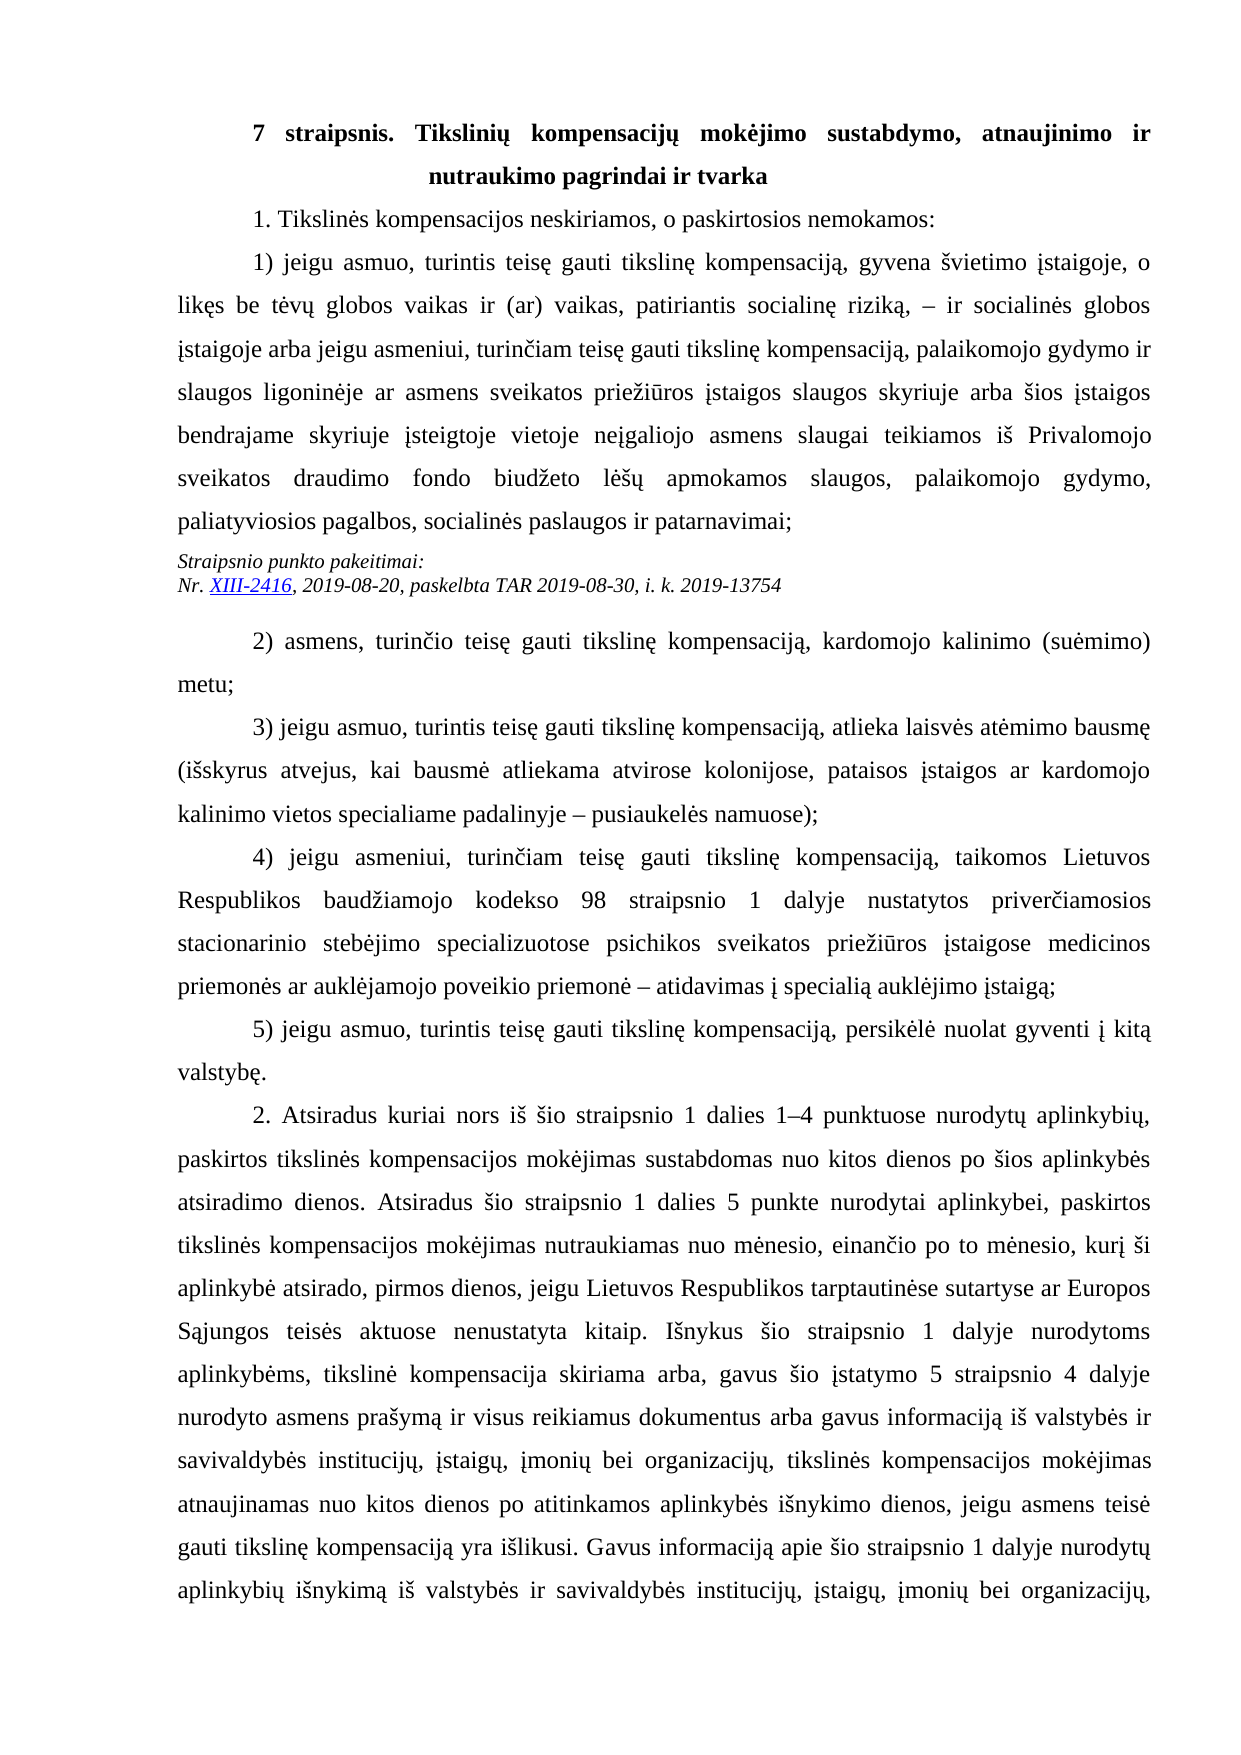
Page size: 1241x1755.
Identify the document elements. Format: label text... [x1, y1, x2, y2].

text 7 straipsnis. Tikslinių kompensacijų mokėjimo sustabdymo, atnaujinimo ir nutraukimo pagrindai ir tvarka [252, 118, 1152, 190]
text 4) jeigu asmeniui, turinčiam teisę gauti tikslinę kompensaciją, taikomos Lietuvos Respublikos baudžiamojo kodekso 98 straipsnio 1 dalyje nustatytos priverčiamosios stacionarinio stebėjimo specializuotose psichikos sveikatos priežiūros įstaigose medicinos priemonės ar auklėjamojo poveikio priemonė – atidavimas į specialią auklėjimo įstaigą; [177, 842, 1152, 1000]
text 2. Atsiradus kuriai nors iš šio straipsnio 1 dalies 1–4 punktuose nurodytų aplinkybių, paskirtos tikslinės kompensacijos mokėjimas sustabdomas nuo kitos dienos po šios aplinkybės atsiradimo dienos. Atsiradus šio straipsnio 1 dalies 5 punkte nurodytai aplinkybei, paskirtos tikslinės kompensacijos mokėjimas nutraukiamas nuo mėnesio, einančio po to mėnesio, kurį ši aplinkybė atsirado, pirmos dienos, jeigu Lietuvos Respublikos tarptautinėse sutartyse ar Europos Sąjungos teisės aktuose nenustatyta kitaip. Išnykus šio straipsnio 1 dalyje nurodytoms aplinkybėms, tikslinė kompensacija skiriama arba, gavus šio įstatymo 5 straipsnio 4 dalyje nurodyto asmens prašymą ir visus reikiamus dokumentus arba gavus informaciją iš valstybės ir savivaldybės institucijų, įstaigų, įmonių bei organizacijų, tikslinės kompensacijos mokėjimas atnaujinamas nuo kitos dienos po atitinkamos aplinkybės išnykimo dienos, jeigu asmens teisė gauti tikslinę kompensaciją yra išlikusi. Gavus informaciją apie šio straipsnio 1 dalyje nurodytų aplinkybių išnykimą iš valstybės ir savivaldybės institucijų, įstaigų, įmonių bei organizacijų, [177, 1101, 1152, 1604]
text 3) jeigu asmuo, turintis teisę gauti tikslinę kompensaciją, atlieka laisvės atėmimo bausmę (išskyrus atvejus, kai bausmė atliekama atvirose kolonijose, pataisos įstaigos ar kardomojo kalinimo vietos specialiame padalinyje – pusiaukelės namuose); [177, 712, 1152, 827]
text 1. Tikslinės kompensacijos neskiriamos, o paskirtosios nemokamos: [177, 204, 1152, 233]
text Straipsnio punkto pakeitimai: [177, 549, 1152, 573]
text Nr. XIII-2416, 2019-08-20, paskelbta TAR 2019-08-30, i. k. 2019-13754 [177, 573, 1152, 597]
text 5) jeigu asmuo, turintis teisę gauti tikslinę kompensaciją, persikėlė nuolat gyventi į kitą valstybę. [177, 1014, 1152, 1086]
text 1) jeigu asmuo, turintis teisę gauti tikslinę kompensaciją, gyvena švietimo įstaigoje, o likęs be tėvų globos vaikas ir (ar) vaikas, patiriantis socialinę riziką, – ir socialinės globos įstaigoje arba jeigu asmeniui, turinčiam teisę gauti tikslinę kompensaciją, palaikomojo gydymo ir slaugos ligoninėje ar asmens sveikatos priežiūros įstaigos slaugos skyriuje arba šios įstaigos bendrajame skyriuje įsteigtoje vietoje neįgaliojo asmens slaugai teikiamos iš Privalomojo sveikatos draudimo fondo biudžeto lėšų apmokamos slaugos, palaikomojo gydymo, paliatyviosios pagalbos, socialinės paslaugos ir patarnavimai; [177, 247, 1152, 535]
text 2) asmens, turinčio teisę gauti tikslinę kompensaciją, kardomojo kalinimo (suėmimo) metu; [177, 626, 1152, 698]
